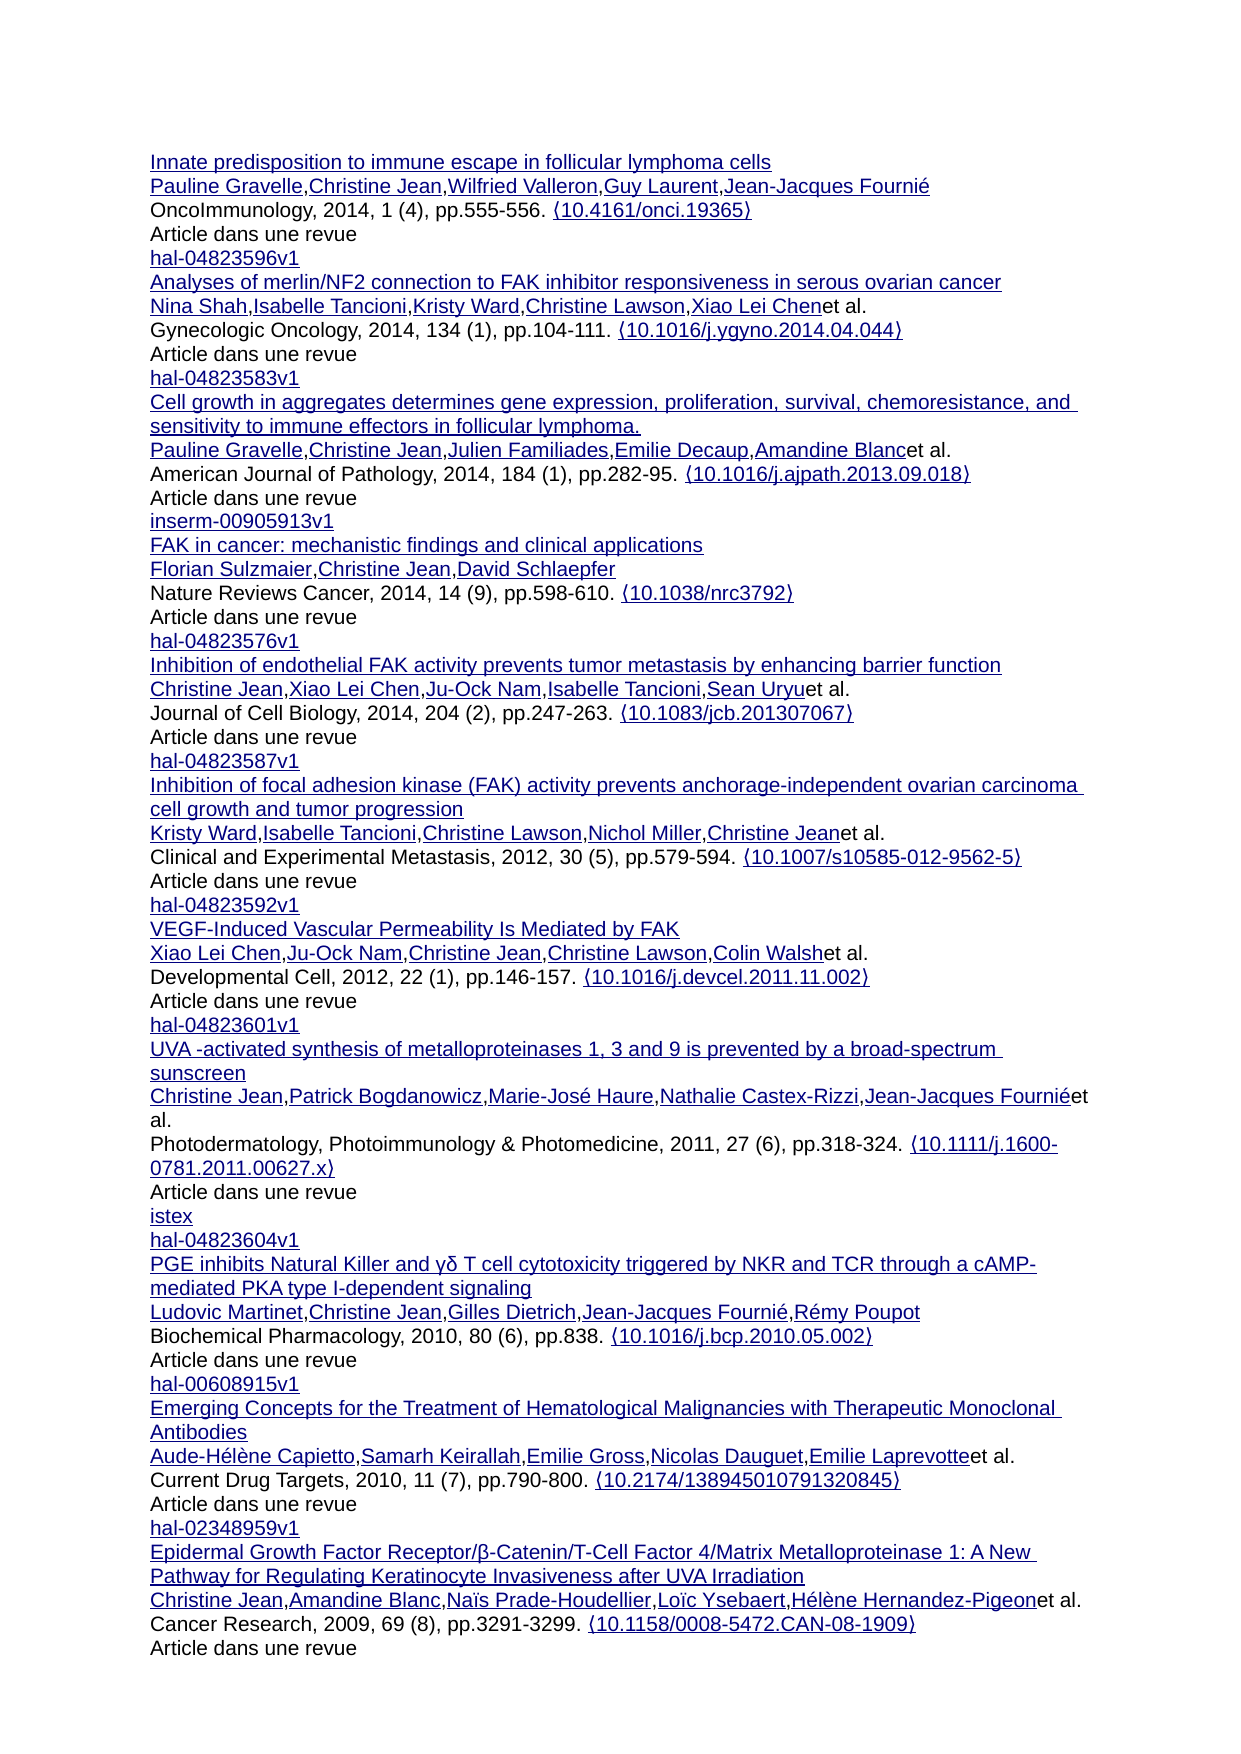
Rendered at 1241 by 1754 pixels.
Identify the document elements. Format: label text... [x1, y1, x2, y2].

table_cell FAK in cancer: mechanistic findings and clinical applications Florian Sulzmaier,Christine Jean,David Schlaepfer Nature Reviews Cancer, 2014, 14 (9), pp.598-610. ⟨10.1038/nrc3792⟩ Article dans une revue hal-04823576v1 [150, 533, 1090, 653]
table_cell Innate predisposition to immune escape in follicular lymphoma cells Pauline Gravelle,Christine Jean,Wilfried Valleron,Guy Laurent,Jean-Jacques Fournié OncoImmunology, 2014, 1 (4), pp.555-556. ⟨10.4161/onci.19365⟩ Article dans une revue hal-04823596v1 [150, 150, 1090, 270]
table_cell PGE inhibits Natural Killer and γδ T cell cytotoxicity triggered by NKR and TCR through a cAMP-mediated PKA type I-dependent signaling Ludovic Martinet,Christine Jean,Gilles Dietrich,Jean-Jacques Fournié,Rémy Poupot Biochemical Pharmacology, 2010, 80 (6), pp.838. ⟨10.1016/j.bcp.2010.05.002⟩ Article dans une revue hal-00608915v1 [150, 1252, 1090, 1396]
table_cell VEGF-Induced Vascular Permeability Is Mediated by FAK Xiao Lei Chen,Ju-Ock Nam,Christine Jean,Christine Lawson,Colin Walshet al. Developmental Cell, 2012, 22 (1), pp.146-157. ⟨10.1016/j.devcel.2011.11.002⟩ Article dans une revue hal-04823601v1 [150, 917, 1090, 1036]
table_cell Inhibition of endothelial FAK activity prevents tumor metastasis by enhancing barrier function Christine Jean,Xiao Lei Chen,Ju-Ock Nam,Isabelle Tancioni,Sean Uryuet al. Journal of Cell Biology, 2014, 204 (2), pp.247-263. ⟨10.1083/jcb.201307067⟩ Article dans une revue hal-04823587v1 [150, 653, 1090, 773]
table_cell Emerging Concepts for the Treatment of Hematological Malignancies with Therapeutic Monoclonal Antibodies Aude-Hélène Capietto,Samarh Keirallah,Emilie Gross,Nicolas Dauguet,Emilie Laprevotteet al. Current Drug Targets, 2010, 11 (7), pp.790-800. ⟨10.2174/138945010791320845⟩ Article dans une revue hal-02348959v1 [150, 1396, 1090, 1539]
table_cell Epidermal Growth Factor Receptor/β-Catenin/T-Cell Factor 4/Matrix Metalloproteinase 1: A New Pathway for Regulating Keratinocyte Invasiveness after UVA Irradiation Christine Jean,Amandine Blanc,Naïs Prade-Houdellier,Loïc Ysebaert,Hélène Hernandez-Pigeonet al. Cancer Research, 2009, 69 (8), pp.3291-3299. ⟨10.1158/0008-5472.CAN-08-1909⟩ Article dans une revue [150, 1540, 1090, 1659]
table_cell Cell growth in aggregates determines gene expression, proliferation, survival, chemoresistance, and sensitivity to immune effectors in follicular lymphoma. Pauline Gravelle,Christine Jean,Julien Familiades,Emilie Decaup,Amandine Blancet al. American Journal of Pathology, 2014, 184 (1), pp.282-95. ⟨10.1016/j.ajpath.2013.09.018⟩ Article dans une revue inserm-00905913v1 [150, 390, 1090, 533]
table_cell Analyses of merlin/NF2 connection to FAK inhibitor responsiveness in serous ovarian cancer Nina Shah,Isabelle Tancioni,Kristy Ward,Christine Lawson,Xiao Lei Chenet al. Gynecologic Oncology, 2014, 134 (1), pp.104-111. ⟨10.1016/j.ygyno.2014.04.044⟩ Article dans une revue hal-04823583v1 [150, 270, 1090, 389]
table_cell Inhibition of focal adhesion kinase (FAK) activity prevents anchorage-independent ovarian carcinoma cell growth and tumor progression Kristy Ward,Isabelle Tancioni,Christine Lawson,Nichol Miller,Christine Jeanet al. Clinical and Experimental Metastasis, 2012, 30 (5), pp.579-594. ⟨10.1007/s10585-012-9562-5⟩ Article dans une revue hal-04823592v1 [150, 773, 1090, 917]
table_cell UVA ‐activated synthesis of metalloproteinases 1, 3 and 9 is prevented by a broad‐spectrum sunscreen Christine Jean,Patrick Bogdanowicz,Marie-José Haure,Nathalie Castex-Rizzi,Jean-Jacques Fourniéet al. Photodermatology, Photoimmunology & Photomedicine, 2011, 27 (6), pp.318-324. ⟨10.1111/j.1600-0781.2011.00627.x⟩ Article dans une revue istex hal-04823604v1 [150, 1036, 1090, 1252]
